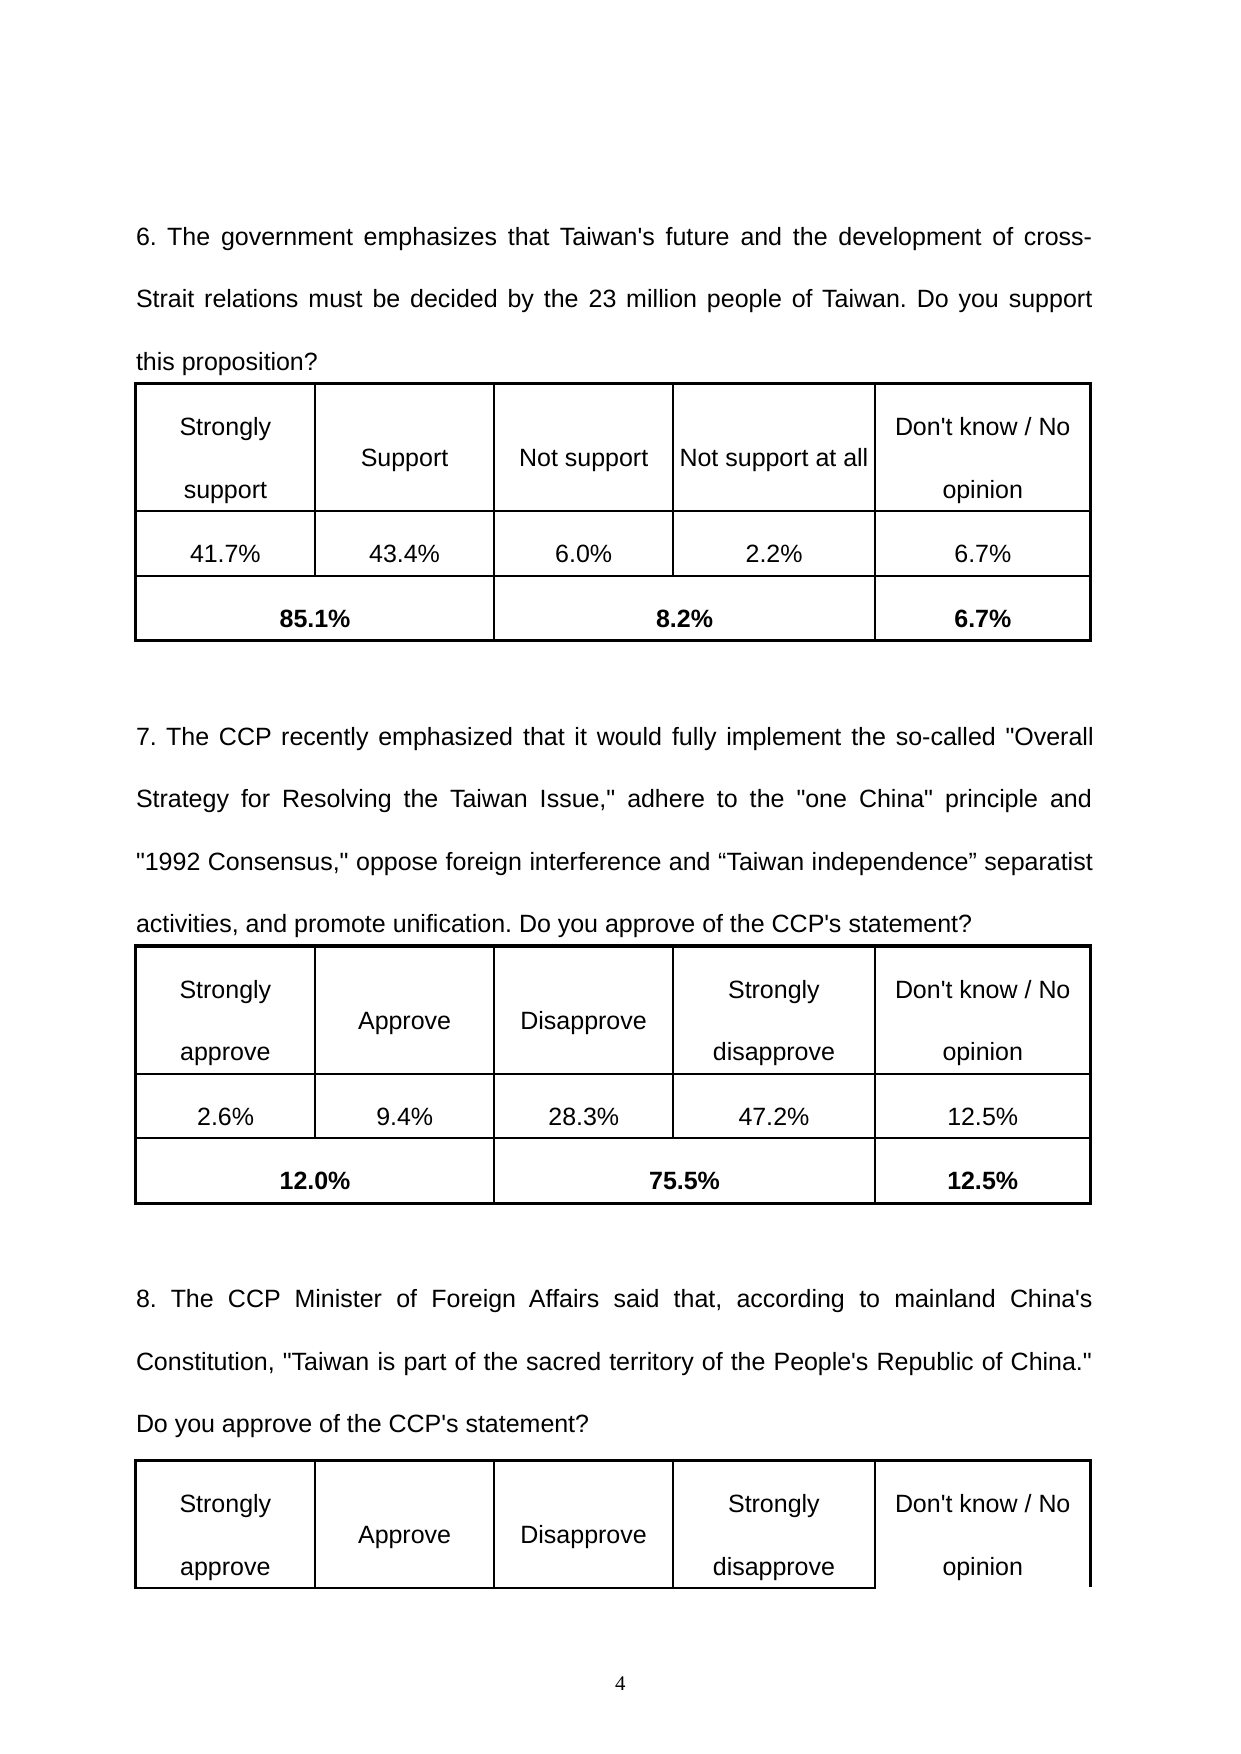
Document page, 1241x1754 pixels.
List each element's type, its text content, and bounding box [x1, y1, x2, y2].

table_cell 12.5% [876, 1075, 1089, 1137]
table_header Strongly approve [137, 1462, 314, 1587]
table_header Not support at all [674, 385, 874, 510]
table_header Disapprove [495, 1462, 672, 1587]
table_cell 41.7% [137, 512, 314, 574]
table_cell 85.1% [137, 577, 493, 639]
table_cell 75.5% [495, 1139, 874, 1202]
table_cell 9.4% [316, 1075, 493, 1137]
text 8. The CCP Minister of Foreign Affairs said that, according to mainland China's Constitution, "Taiwan is part of the sacred territory of the People's Republic of China." Do you approve of the CCP's statement? [136, 1257, 1094, 1444]
table_cell 2.6% [137, 1075, 314, 1137]
table_header Don't know / No opinion [876, 948, 1089, 1072]
table_cell 12.5% [876, 1139, 1089, 1202]
text 7. The CCP recently emphasized that it would fully implement the so-called "Overall Strategy for Resolving the Taiwan Issue," adhere to the "one China" principle and "1992 Consensus," oppose foreign interference and “Taiwan independence” separatist activities, and promote unification. Do you approve of the CCP's statement? [136, 694, 1094, 944]
table_cell 8.2% [495, 577, 874, 639]
table_header Approve [316, 948, 493, 1072]
table_header Strongly support [137, 385, 314, 510]
table_cell 6.7% [876, 512, 1089, 574]
table_header Support [316, 385, 493, 510]
table_cell 28.3% [495, 1075, 672, 1137]
table_header Not support [495, 385, 672, 510]
table_cell 6.0% [495, 512, 672, 574]
table_cell 47.2% [674, 1075, 874, 1137]
table_header Approve [316, 1462, 493, 1587]
text 6. The government emphasizes that Taiwan's future and the development of cross-Strait relations must be decided by the 23 million people of Taiwan. Do you support this proposition? [136, 194, 1094, 382]
table_cell 12.0% [137, 1139, 493, 1202]
table_header Disapprove [495, 948, 672, 1072]
table_cell 2.2% [674, 512, 874, 574]
table_cell 43.4% [316, 512, 493, 574]
table_header Strongly approve [137, 948, 314, 1072]
table_header Strongly disapprove [674, 1462, 874, 1587]
table_header Don't know / No opinion [876, 1462, 1089, 1587]
table_header Don't know / No opinion [876, 385, 1089, 510]
table_cell 6.7% [876, 577, 1089, 639]
table_header Strongly disapprove [674, 948, 874, 1072]
